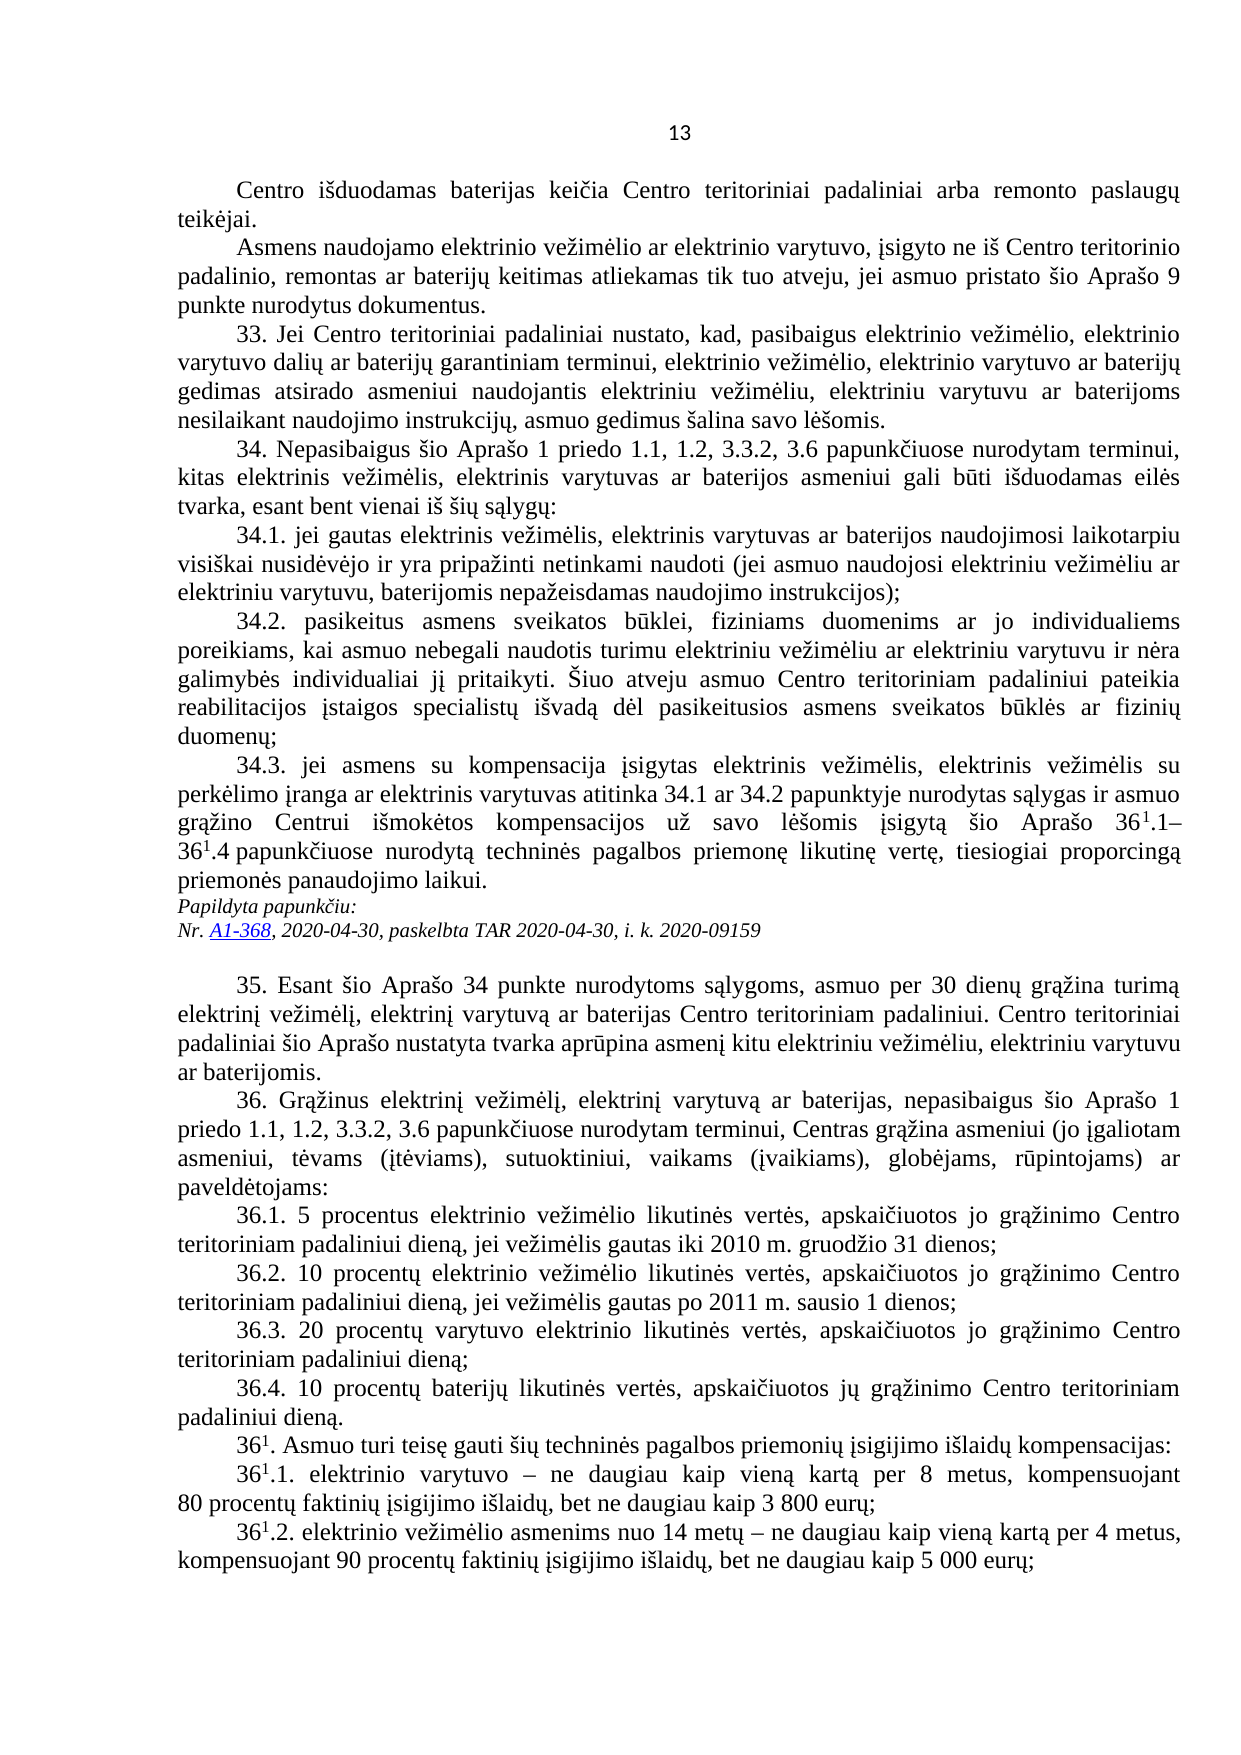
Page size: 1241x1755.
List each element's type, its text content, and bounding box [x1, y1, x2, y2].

text 34.2. pasikeitus asmens sveikatos būklei, fiziniams duomenims ar jo individualiems poreikiams, kai asmuo nebegali naudotis turimu elektriniu vežimėliu ar elektriniu varytuvu ir nėra galimybės individualiai jį pritaikyti. Šiuo atveju asmuo Centro teritoriniam padaliniui pateikia reabilitacijos įstaigos specialistų išvadą dėl pasikeitusios asmens sveikatos būklės ar fizinių duomenų; [177, 606, 1181, 750]
text Centro išduodamas baterijas keičia Centro teritoriniai padaliniai arba remonto paslaugų teikėjai. [177, 175, 1181, 232]
text 36. Grąžinus elektrinį vežimėlį, elektrinį varytuvą ar baterijas, nepasibaigus šio Aprašo 1 priedo 1.1, 1.2, 3.3.2, 3.6 papunkčiuose nurodytam terminui, Centras grąžina asmeniui (jo įgaliotam asmeniui, tėvams (įtėviams), sutuoktiniui, vaikams (įvaikiams), globėjams, rūpintojams) ar paveldėtojams: [177, 1086, 1181, 1201]
text 361.1. elektrinio varytuvo – ne daugiau kaip vieną kartą per 8 metus, kompensuojant 80 procentų faktinių įsigijimo išlaidų, bet ne daugiau kaip 3 800 eurų; [177, 1459, 1181, 1517]
text 34. Nepasibaigus šio Aprašo 1 priedo 1.1, 1.2, 3.3.2, 3.6 papunkčiuose nurodytam terminui, kitas elektrinis vežimėlis, elektrinis varytuvas ar baterijos asmeniui gali būti išduodamas eilės tvarka, esant bent vienai iš šių sąlygų: [177, 434, 1181, 520]
text Papildyta papunkčiu: [177, 894, 1181, 918]
text 36.2. 10 procentų elektrinio vežimėlio likutinės vertės, apskaičiuotos jo grąžinimo Centro teritoriniam padaliniui dieną, jei vežimėlis gautas po 2011 m. sausio 1 dienos; [177, 1258, 1181, 1316]
text 35. Esant šio Aprašo 34 punkte nurodytoms sąlygoms, asmuo per 30 dienų grąžina turimą elektrinį vežimėlį, elektrinį varytuvą ar baterijas Centro teritoriniam padaliniui. Centro teritoriniai padaliniai šio Aprašo nustatyta tvarka aprūpina asmenį kitu elektriniu vežimėliu, elektriniu varytuvu ar baterijomis. [177, 971, 1181, 1086]
text Asmens naudojamo elektrinio vežimėlio ar elektrinio varytuvo, įsigyto ne iš Centro teritorinio padalinio, remontas ar baterijų keitimas atliekamas tik tuo atveju, jei asmuo pristato šio Aprašo 9 punkte nurodytus dokumentus. [177, 232, 1181, 319]
text Nr. A1-368, 2020-04-30, paskelbta TAR 2020-04-30, i. k. 2020-09159 [177, 918, 1181, 942]
text 361. Asmuo turi teisę gauti šių techninės pagalbos priemonių įsigijimo išlaidų kompensacijas: [177, 1431, 1181, 1459]
text 33. Jei Centro teritoriniai padaliniai nustato, kad, pasibaigus elektrinio vežimėlio, elektrinio varytuvo dalių ar baterijų garantiniam terminui, elektrinio vežimėlio, elektrinio varytuvo ar baterijų gedimas atsirado asmeniui naudojantis elektriniu vežimėliu, elektriniu varytuvu ar baterijoms nesilaikant naudojimo instrukcijų, asmuo gedimus šalina savo lėšomis. [177, 319, 1181, 434]
text 34.3. jei asmens su kompensacija įsigytas elektrinis vežimėlis, elektrinis vežimėlis su perkėlimo įranga ar elektrinis varytuvas atitinka 34.1 ar 34.2 papunktyje nurodytas sąlygas ir asmuo grąžino Centrui išmokėtos kompensacijos už savo lėšomis įsigytą šio Aprašo 361.1–361.4 papunkčiuose nurodytą techninės pagalbos priemonę likutinę vertę, tiesiogiai proporcingą priemonės panaudojimo laikui. [177, 750, 1181, 894]
text 36.1. 5 procentus elektrinio vežimėlio likutinės vertės, apskaičiuotos jo grąžinimo Centro teritoriniam padaliniui dieną, jei vežimėlis gautas iki 2010 m. gruodžio 31 dienos; [177, 1201, 1181, 1258]
text 361.2. elektrinio vežimėlio asmenims nuo 14 metų – ne daugiau kaip vieną kartą per 4 metus, kompensuojant 90 procentų faktinių įsigijimo išlaidų, bet ne daugiau kaip 5 000 eurų; [177, 1517, 1181, 1574]
text 36.4. 10 procentų baterijų likutinės vertės, apskaičiuotos jų grąžinimo Centro teritoriniam padaliniui dieną. [177, 1373, 1181, 1431]
text 36.3. 20 procentų varytuvo elektrinio likutinės vertės, apskaičiuotos jo grąžinimo Centro teritoriniam padaliniui dieną; [177, 1316, 1181, 1373]
text 34.1. jei gautas elektrinis vežimėlis, elektrinis varytuvas ar baterijos naudojimosi laikotarpiu visiškai nusidėvėjo ir yra pripažinti netinkami naudoti (jei asmuo naudojosi elektriniu vežimėliu ar elektriniu varytuvu, baterijomis nepažeisdamas naudojimo instrukcijos); [177, 520, 1181, 606]
